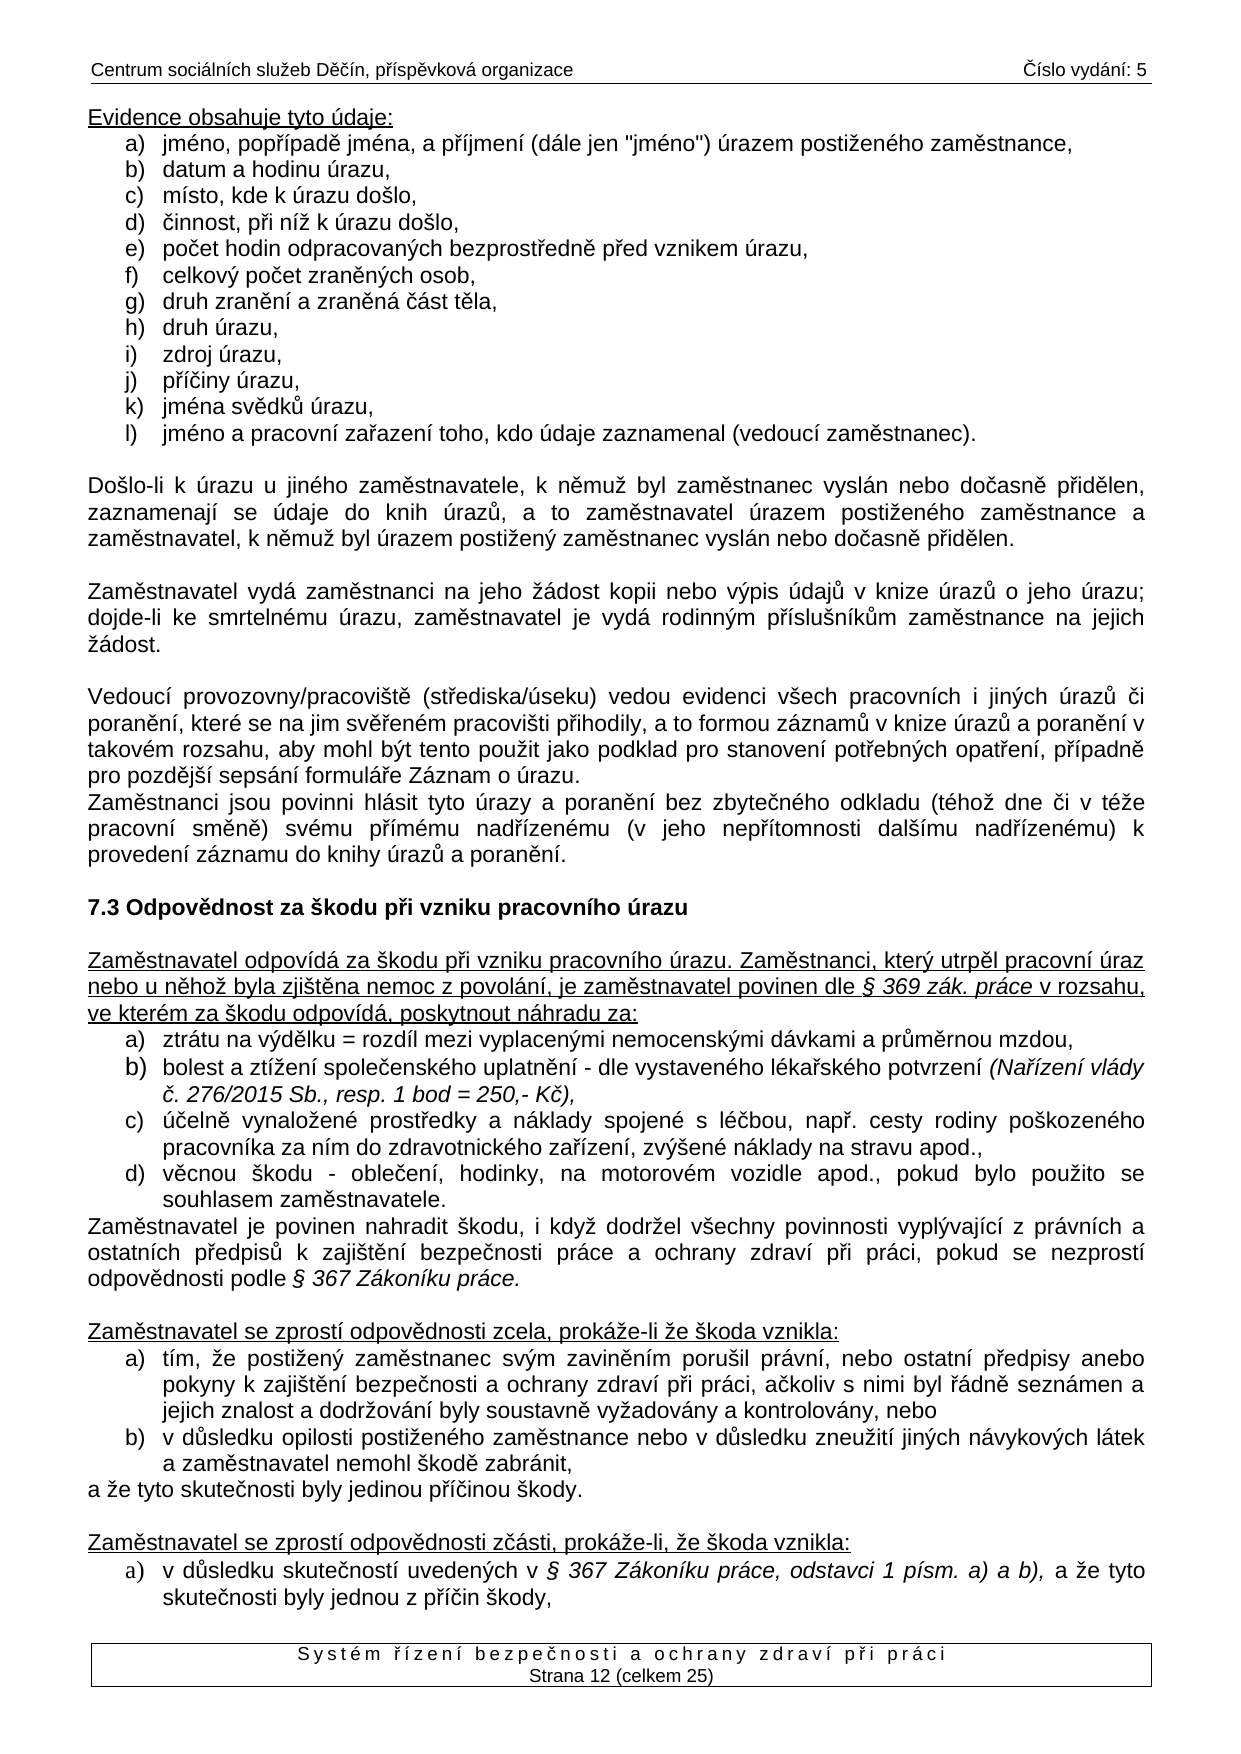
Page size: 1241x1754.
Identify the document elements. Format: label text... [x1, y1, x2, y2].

text Evidence obsahuje tyto údaje: [87, 103, 1146, 130]
list druh zranění a zraněná část těla, [125, 288, 1146, 314]
list věcnou škodu - oblečení, hodinky, na motorovém vozidle apod., pokud bylo použito se souhlasem zaměstnavatele. [125, 1160, 1146, 1213]
text Zaměstnavatel se zprostí odpovědnosti zcela, prokáže-li že škoda vznikla: [87, 1318, 1146, 1344]
text Vedoucí provozovny/pracoviště (střediska/úseku) vedou evidenci všech pracovních i jiných úrazů či poranění, které se na jim svěřeném pracovišti přihodily, a to formou záznamů v knize úrazů a poranění v takovém rozsahu, aby mohl být tento použit jako podklad pro stanovení potřebných opatření, případně pro pozdější sepsání formuláře Záznam o úrazu. [87, 683, 1146, 789]
text 7.3 Odpovědnost za škodu při vzniku pracovního úrazu [87, 894, 1146, 920]
text Zaměstnavatel je povinen nahradit škodu, i když dodržel všechny povinnosti vyplývající z právních a ostatních předpisů k zajištění bezpečnosti práce a ochrany zdraví při práci, pokud se nezprostí odpovědnosti podle § 367 Zákoníku práce. [87, 1213, 1146, 1292]
text Zaměstnavatel se zprostí odpovědnosti zčásti, prokáže-li, že škoda vznikla: [87, 1529, 1146, 1555]
list zdroj úrazu, [125, 341, 1146, 367]
list v důsledku opilosti postiženého zaměstnance nebo v důsledku zneužití jiných návykových látek a zaměstnavatel nemohl škodě zabránit, [125, 1423, 1146, 1476]
list jméno a pracovní zařazení toho, kdo údaje zaznamenal (vedoucí zaměstnanec). [125, 420, 1146, 446]
text Zaměstnavatel odpovídá za škodu při vzniku pracovního úrazu. Zaměstnanci, který utrpěl pracovní úraz nebo u něhož byla zjištěna nemoc z povolání, je zaměstnavatel povinen dle § 369 zák. práce v rozsahu, ve kterém za škodu odpovídá, poskytnout náhradu za: [87, 947, 1146, 1026]
list druh úrazu, [125, 314, 1146, 341]
list v důsledku skutečností uvedených v § 367 Zákoníku práce, odstavci 1 písm. a) a b), a že tyto skutečnosti byly jednou z příčin škody, [125, 1555, 1146, 1610]
text Došlo-li k úrazu u jiného zaměstnavatele, k němuž byl zaměstnanec vyslán nebo dočasně přidělen, zaznamenají se údaje do knih úrazů, a to zaměstnavatel úrazem postiženého zaměstnance a zaměstnavatel, k němuž byl úrazem postižený zaměstnanec vyslán nebo dočasně přidělen. [87, 472, 1146, 551]
list počet hodin odpracovaných bezprostředně před vznikem úrazu, [125, 235, 1146, 262]
text a že tyto skutečnosti byly jedinou příčinou škody. [87, 1476, 1146, 1503]
list tím, že postižený zaměstnanec svým zaviněním porušil právní, nebo ostatní předpisy anebo pokyny k zajištění bezpečnosti a ochrany zdraví při práci, ačkoliv s nimi byl řádně seznámen a jejich znalost a dodržování byly soustavně vyžadovány a kontrolovány, nebo [125, 1344, 1146, 1423]
list ztrátu na výdělku = rozdíl mezi vyplacenými nemocenskými dávkami a průměrnou mzdou, [125, 1026, 1146, 1052]
text Zaměstnavatel vydá zaměstnanci na jeho žádost kopii nebo výpis údajů v knize úrazů o jeho úrazu; dojde-li ke smrtelnému úrazu, zaměstnavatel je vydá rodinným příslušníkům zaměstnance na jejich žádost. [87, 578, 1146, 657]
list činnost, při níž k úrazu došlo, [125, 209, 1146, 235]
list jméno, popřípadě jména, a příjmení (dále jen "jméno") úrazem postiženého zaměstnance, [125, 130, 1146, 156]
list účelně vynaložené prostředky a náklady spojené s léčbou, např. cesty rodiny poškozeného pracovníka za ním do zdravotnického zařízení, zvýšené náklady na stravu apod., [125, 1107, 1146, 1160]
list bolest a ztížení společenského uplatnění - dle vystaveného lékařského potvrzení (Nařízení vlády č. 276/2015 Sb., resp. 1 bod = 250,- Kč), [125, 1052, 1146, 1107]
list místo, kde k úrazu došlo, [125, 182, 1146, 209]
text Zaměstnanci jsou povinni hlásit tyto úrazy a poranění bez zbytečného odkladu (téhož dne či v téže pracovní směně) svému přímému nadřízenému (v jeho nepřítomnosti dalšímu nadřízenému) k provedení záznamu do knihy úrazů a poranění. [87, 789, 1146, 868]
list jména svědků úrazu, [125, 393, 1146, 420]
list celkový počet zraněných osob, [125, 262, 1146, 288]
list datum a hodinu úrazu, [125, 156, 1146, 182]
list příčiny úrazu, [125, 367, 1146, 393]
